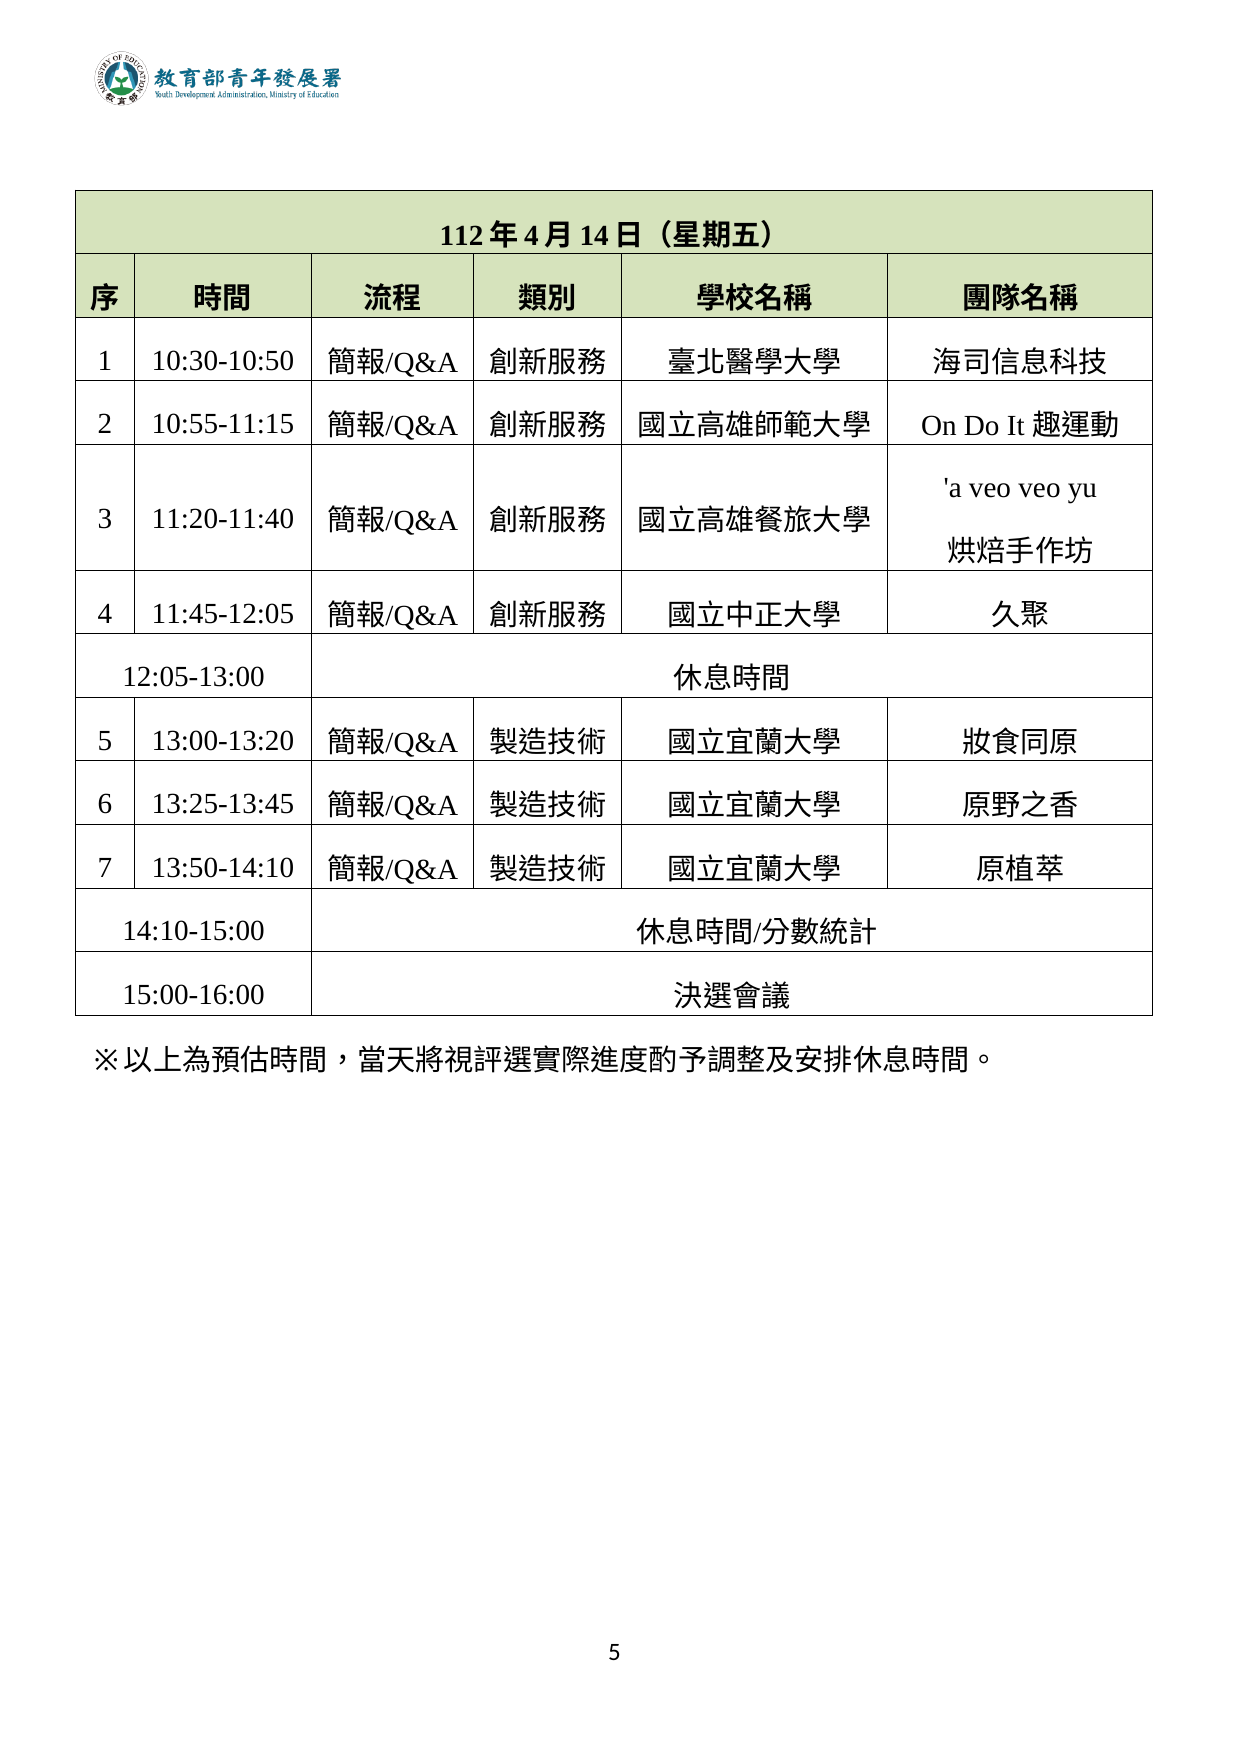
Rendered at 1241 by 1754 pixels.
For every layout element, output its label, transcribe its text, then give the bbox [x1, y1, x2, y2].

table_cell 13:25-13:45 [135, 761, 311, 824]
table_cell 創新服務 [474, 445, 621, 570]
table_cell On Do It 趣運動 [888, 381, 1152, 444]
table_cell 10:55-11:15 [135, 381, 311, 444]
table_cell 原野之香 [888, 761, 1152, 824]
table_cell 海司信息科技 [888, 318, 1152, 380]
table_cell 13:00-13:20 [135, 698, 311, 760]
table_cell 妝食同原 [888, 698, 1152, 760]
table_cell 臺北醫學大學 [622, 318, 887, 380]
table_cell 決選會議 [312, 952, 1152, 1014]
table_cell 6 [76, 761, 134, 824]
table_cell 時間 [135, 254, 311, 317]
table_cell 國立宜蘭大學 [622, 761, 887, 824]
table_cell 簡報/Q&A [312, 318, 473, 380]
table_cell 4 [76, 571, 134, 633]
table_cell 原植萃 [888, 825, 1152, 887]
table_cell 休息時間 [312, 634, 1152, 697]
table_cell 10:30-10:50 [135, 318, 311, 380]
table_cell 7 [76, 825, 134, 887]
table_cell 久聚 [888, 571, 1152, 633]
table_cell 國立中正大學 [622, 571, 887, 633]
table_cell 學校名稱 [622, 254, 887, 317]
table_cell 休息時間/分數統計 [312, 889, 1152, 951]
table_cell 12:05-13:00 [76, 634, 311, 697]
table_cell 國立高雄師範大學 [622, 381, 887, 444]
table_cell 11:20-11:40 [135, 445, 311, 570]
table_cell 簡報/Q&A [312, 761, 473, 824]
table_cell 簡報/Q&A [312, 571, 473, 633]
table_cell 簡報/Q&A [312, 381, 473, 444]
table_cell 製造技術 [474, 761, 621, 824]
table_cell 序 [76, 254, 134, 317]
table_cell 國立宜蘭大學 [622, 698, 887, 760]
table_cell 類別 [474, 254, 621, 317]
table_cell 製造技術 [474, 825, 621, 887]
table_cell 5 [76, 698, 134, 760]
table_cell 創新服務 [474, 381, 621, 444]
table_cell 'a veo veo yu 烘焙手作坊 [888, 445, 1152, 570]
table_cell 創新服務 [474, 318, 621, 380]
table_cell 創新服務 [474, 571, 621, 633]
table_cell 國立宜蘭大學 [622, 825, 887, 887]
table_cell 流程 [312, 254, 473, 317]
table_cell 簡報/Q&A [312, 445, 473, 570]
table_cell 國立高雄餐旅大學 [622, 445, 887, 570]
table_cell 15:00-16:00 [76, 952, 311, 1014]
table_header 112年4月14日（星期五） [76, 191, 1152, 253]
table_cell 1 [76, 318, 134, 380]
table_cell 13:50-14:10 [135, 825, 311, 887]
table_cell 製造技術 [474, 698, 621, 760]
table_cell 簡報/Q&A [312, 698, 473, 760]
table_cell 簡報/Q&A [312, 825, 473, 887]
table_cell 14:10-15:00 [76, 889, 311, 951]
text ※以上為預估時間，當天將視評選實際進度酌予調整及安排休息時間。 [89, 1016, 1140, 1078]
table_cell 3 [76, 445, 134, 570]
table_cell 團隊名稱 [888, 254, 1152, 317]
table_cell 11:45-12:05 [135, 571, 311, 633]
table_cell 2 [76, 381, 134, 444]
